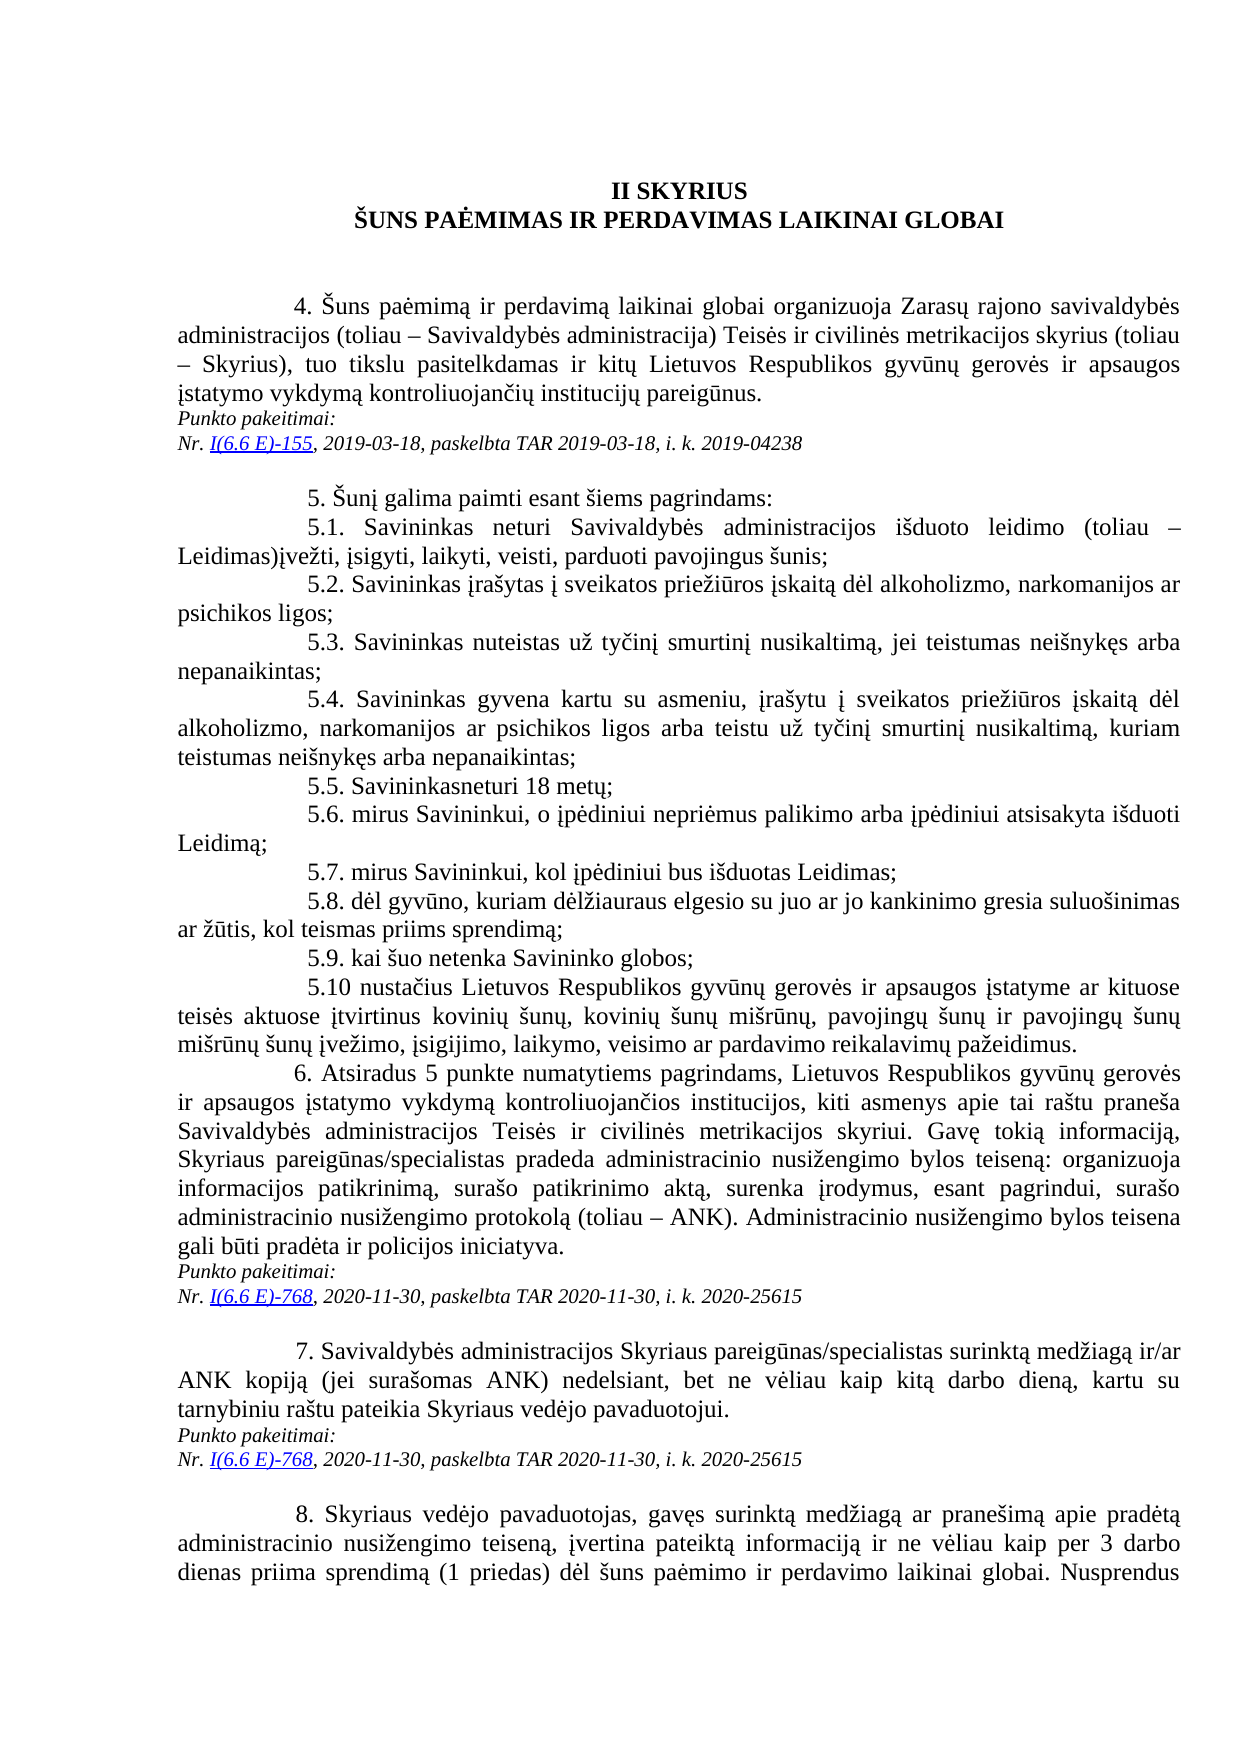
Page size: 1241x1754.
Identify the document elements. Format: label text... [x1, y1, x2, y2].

text 5.4. Savininkas gyvena kartu su asmeniu, įrašytu į sveikatos priežiūros įskaitą dėl alkoholizmo, narkomanijos ar psichikos ligos arba teistu už tyčinį smurtinį nusikaltimą, kuriam teistumas neišnykęs arba nepanaikintas; [177, 684, 1181, 771]
text Nr. I(6.6 E)-768, 2020-11-30, paskelbta TAR 2020-11-30, i. k. 2020-25615 [177, 1447, 1181, 1471]
text 4. Šuns paėmimą ir perdavimą laikinai globai organizuoja Zarasų rajono savivaldybės administracijos (toliau – Savivaldybės administracija) Teisės ir civilinės metrikacijos skyrius (toliau – Skyrius), tuo tikslu pasitelkdamas ir kitų Lietuvos Respublikos gyvūnų gerovės ir apsaugos įstatymo vykdymą kontroliuojančių institucijų pareigūnus. [177, 291, 1181, 406]
text 5.10 nustačius Lietuvos Respublikos gyvūnų gerovės ir apsaugos įstatyme ar kituose teisės aktuose įtvirtinus kovinių šunų, kovinių šunų mišrūnų, pavojingų šunų ir pavojingų šunų mišrūnų šunų įvežimo, įsigijimo, laikymo, veisimo ar pardavimo reikalavimų pažeidimus. [177, 972, 1181, 1058]
text 8. Skyriaus vedėjo pavaduotojas, gavęs surinktą medžiagą ar pranešimą apie pradėtą administracinio nusižengimo teiseną, įvertina pateiktą informaciją ir ne vėliau kaip per 3 darbo dienas priima sprendimą (1 priedas) dėl šuns paėmimo ir perdavimo laikinai globai. Nusprendus [177, 1499, 1181, 1586]
text 5.7. mirus Savininkui, kol įpėdiniui bus išduotas Leidimas; [177, 857, 1181, 886]
text 5.8. dėl gyvūno, kuriam dėlžiauraus elgesio su juo ar jo kankinimo gresia suluošinimas ar žūtis, kol teismas priims sprendimą; [177, 886, 1181, 943]
text Punkto pakeitimai: [177, 1423, 1181, 1447]
text Punkto pakeitimai: [177, 406, 1181, 430]
text ŠUNS PAĖMIMAS IR PERDAVIMAS LAIKINAI GLOBAI [177, 205, 1181, 234]
text 5.1. Savininkas neturi Savivaldybės administracijos išduoto leidimo (toliau – Leidimas)įvežti, įsigyti, laikyti, veisti, parduoti pavojingus šunis; [177, 512, 1181, 569]
text Nr. I(6.6 E)-768, 2020-11-30, paskelbta TAR 2020-11-30, i. k. 2020-25615 [177, 1283, 1181, 1308]
text 5.9. kai šuo netenka Savininko globos; [177, 943, 1181, 972]
text 7. Savivaldybės administracijos Skyriaus pareigūnas/specialistas surinktą medžiagą ir/ar ANK kopiją (jei surašomas ANK) nedelsiant, bet ne vėliau kaip kitą darbo dieną, kartu su tarnybiniu raštu pateikia Skyriaus vedėjo pavaduotojui. [177, 1336, 1181, 1423]
text II SKYRIUS [177, 176, 1181, 205]
text Nr. I(6.6 E)-155, 2019-03-18, paskelbta TAR 2019-03-18, i. k. 2019-04238 [177, 430, 1181, 454]
text 5. Šunį galima paimti esant šiems pagrindams: [177, 483, 1181, 512]
text 5.2. Savininkas įrašytas į sveikatos priežiūros įskaitą dėl alkoholizmo, narkomanijos ar psichikos ligos; [177, 569, 1181, 627]
text 5.3. Savininkas nuteistas už tyčinį smurtinį nusikaltimą, jei teistumas neišnykęs arba nepanaikintas; [177, 627, 1181, 684]
text 5.5. Savininkasneturi 18 metų; [177, 771, 1181, 799]
text Punkto pakeitimai: [177, 1259, 1181, 1283]
text 5.6. mirus Savininkui, o įpėdiniui nepriėmus palikimo arba įpėdiniui atsisakyta išduoti Leidimą; [177, 799, 1181, 857]
text 6. Atsiradus 5 punkte numatytiems pagrindams, Lietuvos Respublikos gyvūnų gerovės ir apsaugos įstatymo vykdymą kontroliuojančios institucijos, kiti asmenys apie tai raštu praneša Savivaldybės administracijos Teisės ir civilinės metrikacijos skyriui. Gavę tokią informaciją, Skyriaus pareigūnas/specialistas pradeda administracinio nusižengimo bylos teiseną: organizuoja informacijos patikrinimą, surašo patikrinimo aktą, surenka įrodymus, esant pagrindui, surašo administracinio nusižengimo protokolą (toliau – ANK). Administracinio nusižengimo bylos teisena gali būti pradėta ir policijos iniciatyva. [177, 1058, 1181, 1259]
